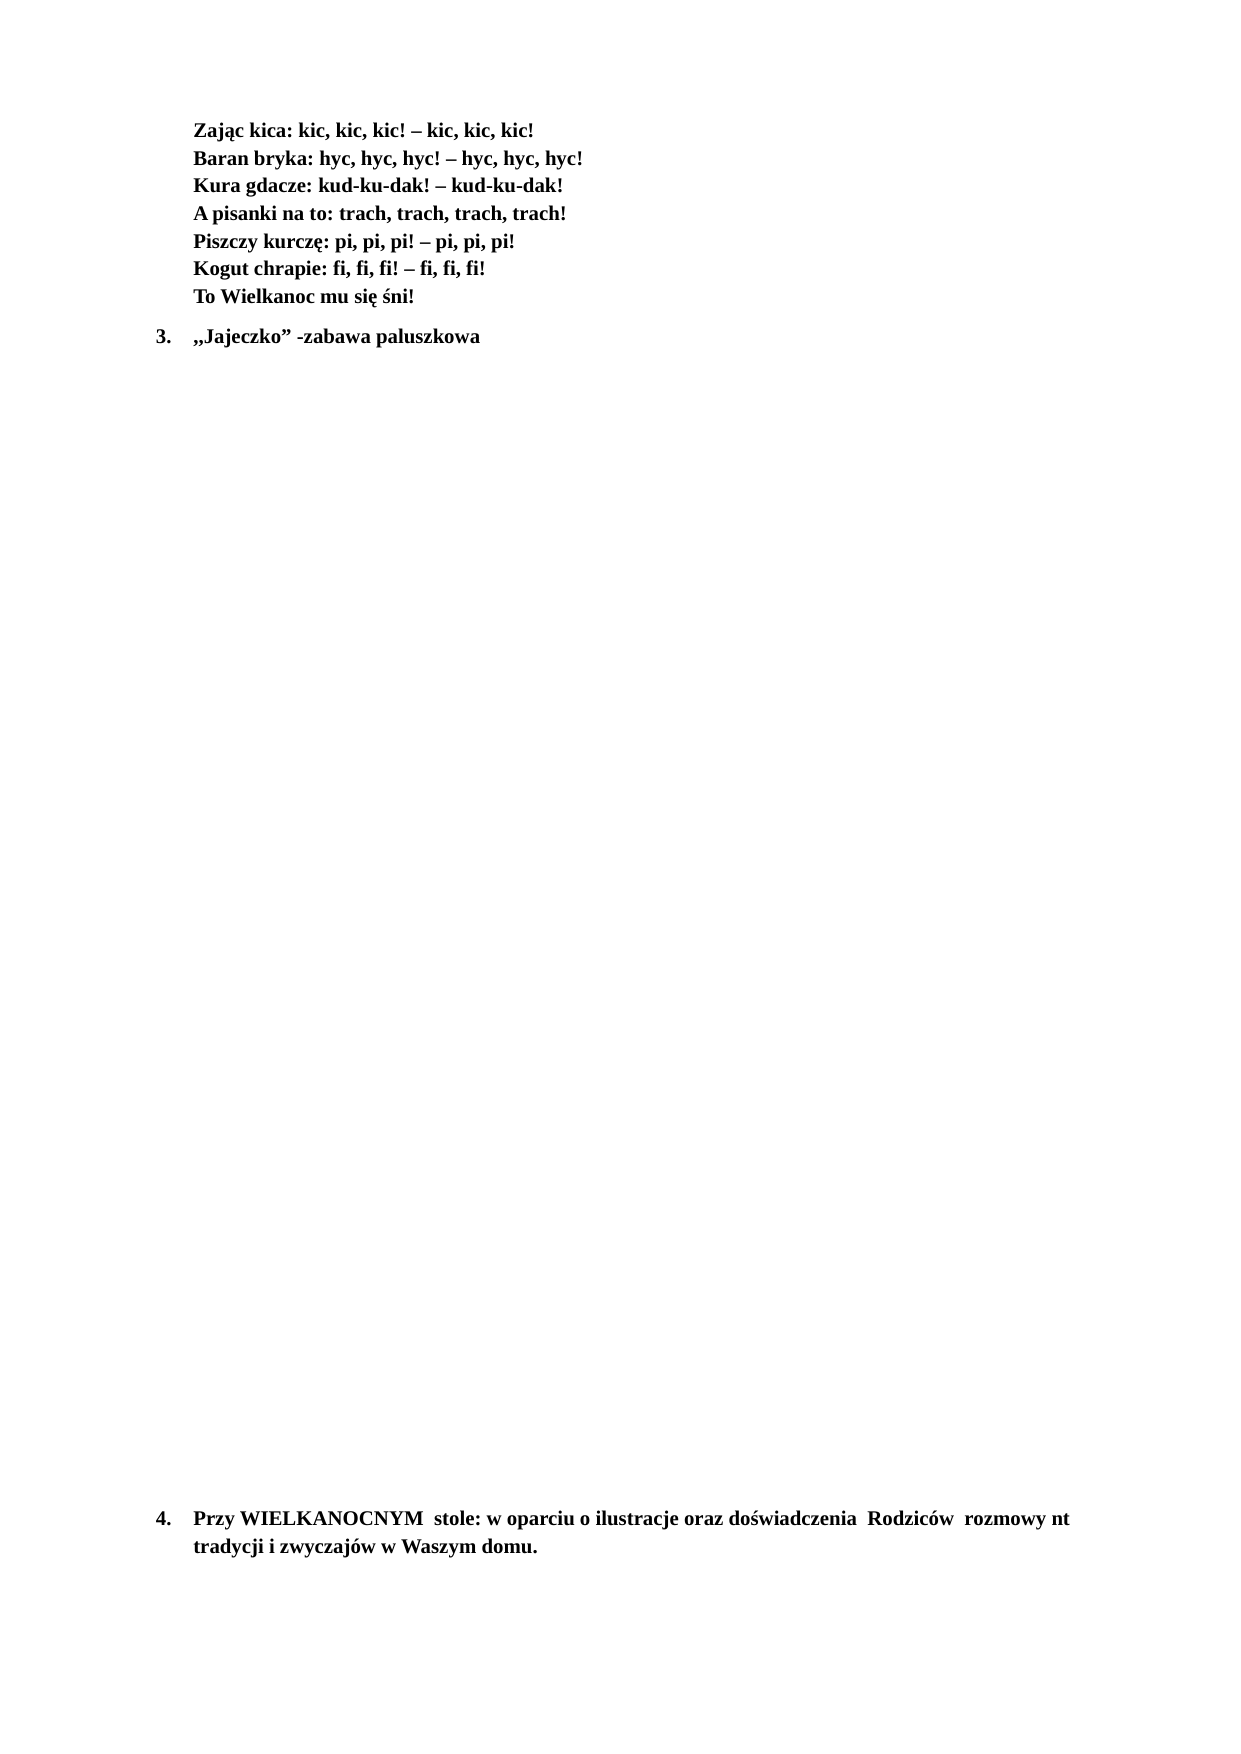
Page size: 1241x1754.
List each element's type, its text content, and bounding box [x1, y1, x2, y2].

list ,,Jajeczko” -zabawa paluszkowa [156, 324, 1122, 348]
list Przy WIELKANOCNYM stole: w oparciu o ilustracje oraz doświadczenia Rodziców rozmowy nt tradycji i zwyczajów w Waszym domu. [156, 1506, 1122, 1558]
list Zając kica: kic, kic, kic! – kic, kic, kic! Baran bryka: hyc, hyc, hyc! – hyc, hyc, hyc! Kura gdacze: kud-ku-dak! – kud-ku-dak! A pisanki na to: trach, trach, trach, trach! Piszczy kurczę: pi, pi, pi! – pi, pi, pi! Kogut chrapie: fi, fi, fi! – fi, fi, fi! To Wielkanoc mu się śni! [156, 118, 1122, 308]
